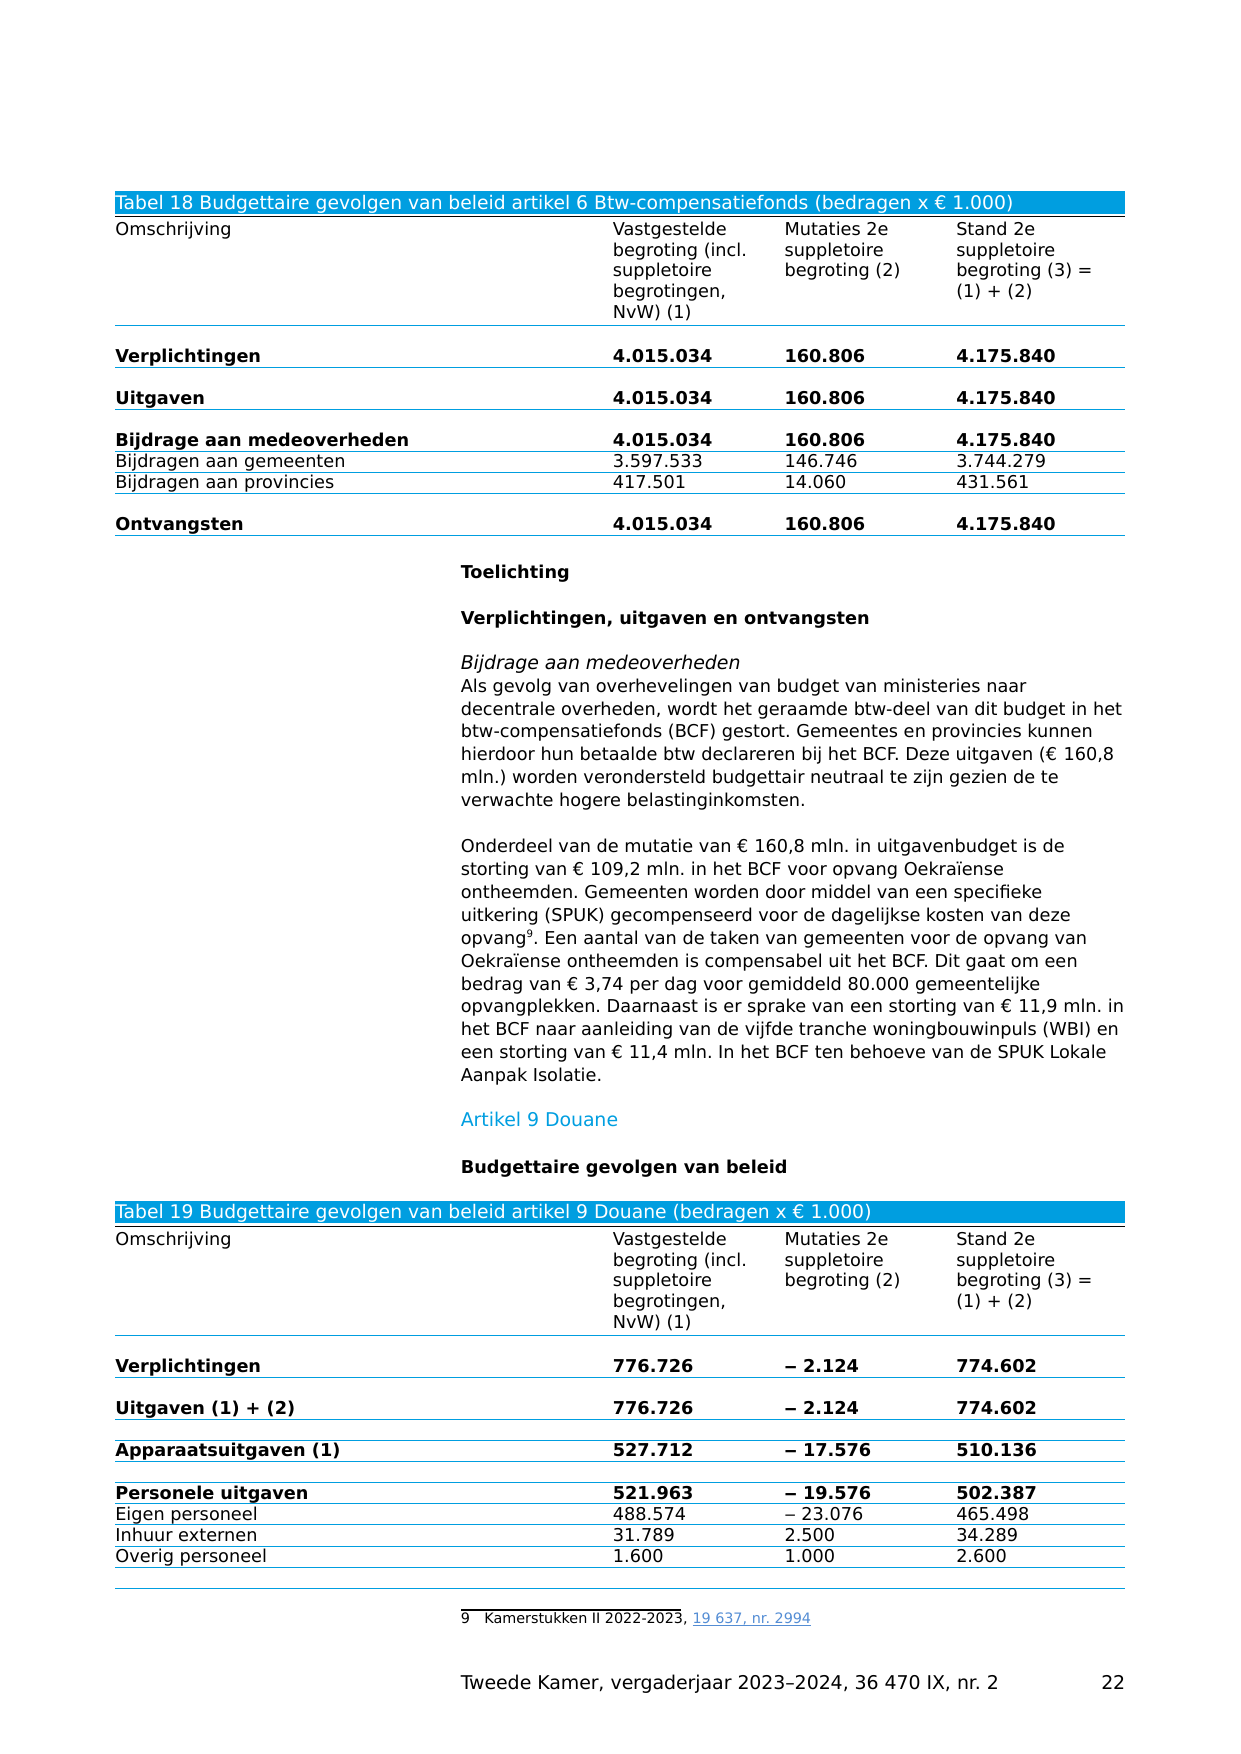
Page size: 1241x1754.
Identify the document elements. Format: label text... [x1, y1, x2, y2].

table_cell [610, 1568, 781, 1588]
table_cell 502.387 [953, 1483, 1125, 1503]
table_cell Omschrijving [115, 1227, 610, 1335]
table_cell [781, 1568, 953, 1588]
table_cell Bijdragen aan gemeenten [115, 452, 610, 472]
table_cell [781, 368, 953, 388]
table_cell 774.602 [953, 1398, 1125, 1419]
table_cell 4.015.034 [610, 346, 781, 367]
table_cell [115, 1462, 610, 1482]
table_cell 160.806 [781, 514, 953, 534]
table_cell [953, 368, 1125, 388]
table_cell ‒ 2.124 [781, 1398, 953, 1419]
table_cell 34.289 [953, 1525, 1125, 1546]
table_cell Verplichtingen [115, 1356, 610, 1377]
text Als gevolg van overhevelingen van budget van ministeries naar decentrale overheden, wordt het geraamde btw-deel van dit budget in het btw-compensatiefonds (BCF) gestort. Gemeentes en provincies kunnen hierdoor hun betaalde btw declareren bij het BCF. Deze uitgaven (€ 160,8 mln.) worden verondersteld budgettair neutraal te zijn gezien de te verwachte hogere belastinginkomsten. [461, 674, 1125, 811]
table_cell Bijdragen aan provincies [115, 473, 610, 493]
table_cell 3.744.279 [953, 452, 1125, 472]
table_cell Mutaties 2e suppletoire begroting (2) [781, 217, 953, 325]
text Bijdrage aan medeoverheden [461, 652, 1125, 674]
text Onderdeel van de mutatie van € 160,8 mln. in uitgavenbudget is de storting van € 109,2 mln. in het BCF voor opvang Oekraïense ontheemden. Gemeenten worden door middel van een specifieke uitkering (SPUK) gecompenseerd voor de dagelijkse kosten van deze opvang. Een aantal van de taken van gemeenten voor de opvang van Oekraïense ontheemden is compensabel uit het BCF. Dit gaat om een bedrag van € 3,74 per dag voor gemiddeld 80.000 gemeentelijke opvangplekken. Daarnaast is er sprake van een storting van € 11,9 mln. in het BCF naar aanleiding van de vijfde tranche woningbouwinpuls (WBI) en een storting van € 11,4 mln. In het BCF ten behoeve van de SPUK Lokale Aanpak Isolatie. [461, 834, 1125, 1086]
table_cell 527.712 [610, 1441, 781, 1461]
table_cell 1.600 [610, 1547, 781, 1567]
table_cell [781, 410, 953, 430]
table_cell [115, 1378, 610, 1398]
table_cell ‒ 23.076 [781, 1504, 953, 1524]
table_cell [610, 1462, 781, 1482]
table_cell 146.746 [781, 452, 953, 472]
table_cell 4.175.840 [953, 430, 1125, 451]
table_cell 160.806 [781, 430, 953, 451]
table_cell [953, 326, 1125, 346]
title Artikel 9 Douane [461, 1109, 1125, 1131]
table_cell [115, 368, 610, 388]
table_cell Mutaties 2e suppletoire begroting (2) [781, 1227, 953, 1335]
text Budgettaire gevolgen van beleid [461, 1155, 1125, 1178]
table_cell [610, 1420, 781, 1440]
table_cell 417.501 [610, 473, 781, 493]
table_cell 431.561 [953, 473, 1125, 493]
table_cell [610, 326, 781, 346]
table_cell Apparaatsuitgaven (1) [115, 1441, 610, 1461]
table_cell [610, 410, 781, 430]
table_cell [781, 1420, 953, 1440]
table_cell 521.963 [610, 1483, 781, 1503]
table_cell [953, 494, 1125, 514]
table_cell 160.806 [781, 346, 953, 367]
table_cell Overig personeel [115, 1547, 610, 1567]
text __Kamerstukken II 2022-2023, 19 637, nr. 2994 [461, 1610, 1125, 1627]
table_cell 4.015.034 [610, 514, 781, 534]
table_cell 776.726 [610, 1398, 781, 1419]
table_cell 2.500 [781, 1525, 953, 1546]
table_cell Stand 2e suppletoire begroting (3) = (1) + (2) [953, 217, 1125, 325]
table_cell Eigen personeel [115, 1504, 610, 1524]
table_cell [115, 494, 610, 514]
table_cell [781, 1336, 953, 1356]
table_cell ‒ 17.576 [781, 1441, 953, 1461]
table_cell ‒ 19.576 [781, 1483, 953, 1503]
table_cell [953, 410, 1125, 430]
table_cell 4.175.840 [953, 346, 1125, 367]
table_cell [115, 1336, 610, 1356]
table_cell Uitgaven (1) + (2) [115, 1398, 610, 1419]
table_cell 776.726 [610, 1356, 781, 1377]
table_cell Uitgaven [115, 388, 610, 409]
table_cell [115, 1568, 610, 1588]
table_cell Vastgestelde begroting (incl. suppletoire begrotingen, NvW) (1) [610, 217, 781, 325]
table_cell Verplichtingen [115, 346, 610, 367]
text Toelichting [461, 560, 1125, 583]
table_cell 465.498 [953, 1504, 1125, 1524]
table_cell [115, 326, 610, 346]
table_cell [953, 1420, 1125, 1440]
table_cell [953, 1568, 1125, 1588]
table_cell 4.175.840 [953, 514, 1125, 534]
table_cell [781, 494, 953, 514]
table_cell 3.597.533 [610, 452, 781, 472]
table_cell [781, 1462, 953, 1482]
table_cell [115, 410, 610, 430]
table_cell 488.574 [610, 1504, 781, 1524]
table_cell [610, 1336, 781, 1356]
table_cell 4.015.034 [610, 388, 781, 409]
table_cell [610, 368, 781, 388]
table_cell [610, 1378, 781, 1398]
table_cell [115, 1420, 610, 1440]
table_cell Vastgestelde begroting (incl. suppletoire begrotingen, NvW) (1) [610, 1227, 781, 1335]
text Verplichtingen, uitgaven en ontvangsten [461, 606, 1125, 629]
table_cell 14.060 [781, 473, 953, 493]
table_cell Ontvangsten [115, 514, 610, 534]
table_cell Personele uitgaven [115, 1483, 610, 1503]
table_cell [610, 494, 781, 514]
table_cell [781, 1378, 953, 1398]
table_cell 510.136 [953, 1441, 1125, 1461]
table_cell 2.600 [953, 1547, 1125, 1567]
table_cell 31.789 [610, 1525, 781, 1546]
table_cell 160.806 [781, 388, 953, 409]
table_cell Omschrijving [115, 217, 610, 325]
table_cell [953, 1336, 1125, 1356]
table_cell [953, 1462, 1125, 1482]
table_cell Stand 2e suppletoire begroting (3) = (1) + (2) [953, 1227, 1125, 1335]
table_cell Bijdrage aan medeoverheden [115, 430, 610, 451]
table_cell 774.602 [953, 1356, 1125, 1377]
table_cell [953, 1378, 1125, 1398]
table_cell 4.175.840 [953, 388, 1125, 409]
table_cell Inhuur externen [115, 1525, 610, 1546]
table_cell 1.000 [781, 1547, 953, 1567]
table_cell 4.015.034 [610, 430, 781, 451]
table_cell ‒ 2.124 [781, 1356, 953, 1377]
table_cell [781, 326, 953, 346]
